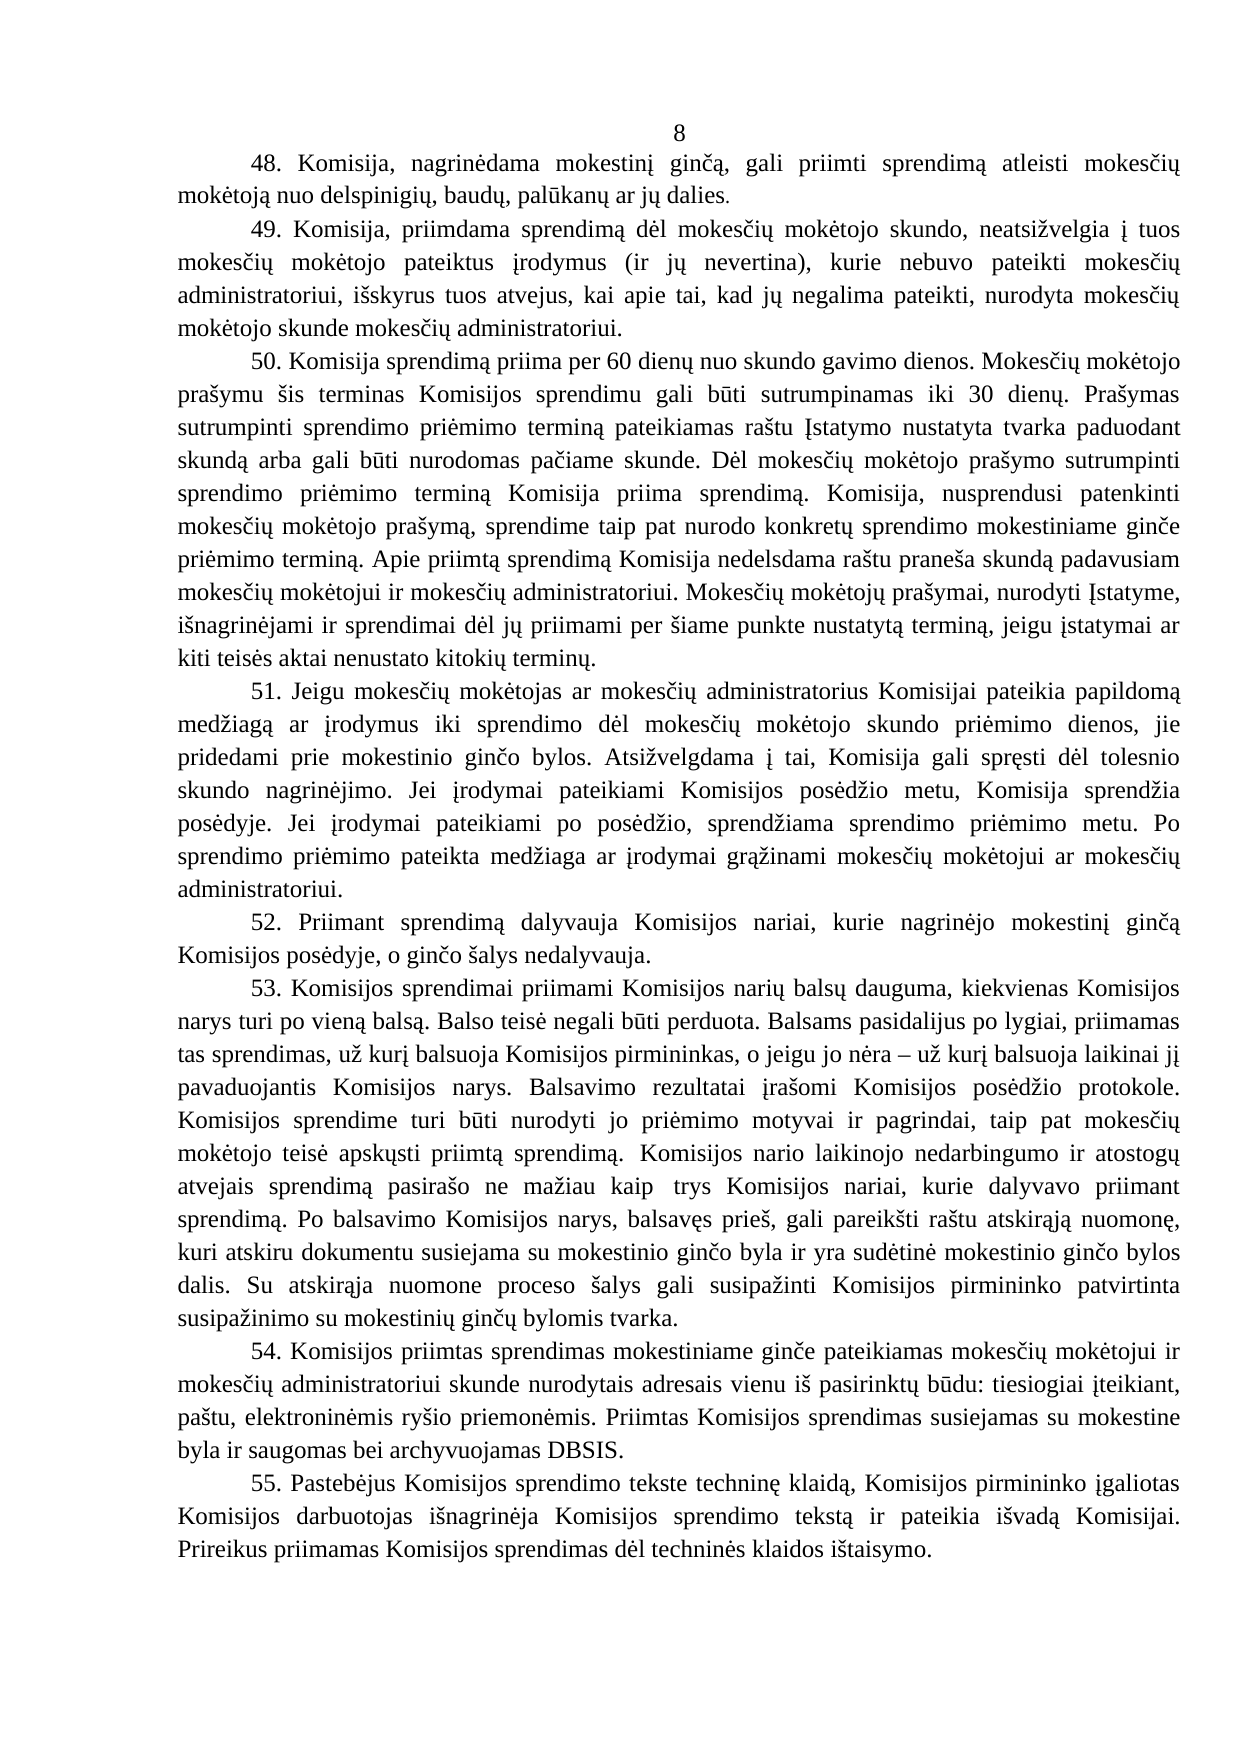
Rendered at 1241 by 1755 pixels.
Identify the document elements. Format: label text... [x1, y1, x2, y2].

text 55. Pastebėjus Komisijos sprendimo tekste techninę klaidą, Komisijos pirmininko įgaliotas Komisijos darbuotojas išnagrinėja Komisijos sprendimo tekstą ir pateikia išvadą Komisijai. Prireikus priimamas Komisijos sprendimas dėl techninės klaidos ištaisymo. [177, 1468, 1181, 1563]
text 54. Komisijos priimtas sprendimas mokestiniame ginče pateikiamas mokesčių mokėtojui ir mokesčių administratoriui skunde nurodytais adresais vienu iš pasirinktų būdu: tiesiogiai įteikiant, paštu, elektroninėmis ryšio priemonėmis. Priimtas Komisijos sprendimas susiejamas su mokestine byla ir saugomas bei archyvuojamas DBSIS. [177, 1336, 1181, 1464]
text 52. Priimant sprendimą dalyvauja Komisijos nariai, kurie nagrinėjo mokestinį ginčą Komisijos posėdyje, o ginčo šalys nedalyvauja. [177, 907, 1181, 969]
text 48. Komisija, nagrinėdama mokestinį ginčą, gali priimti sprendimą atleisti mokesčių mokėtoją nuo delspinigių, baudų, palūkanų ar jų dalies. [177, 148, 1181, 209]
text 53. Komisijos sprendimai priimami Komisijos narių balsų dauguma, kiekvienas Komisijos narys turi po vieną balsą. Balso teisė negali būti perduota. Balsams pasidalijus po lygiai, priimamas tas sprendimas, už kurį balsuoja Komisijos pirmininkas, o jeigu jo nėra – už kurį balsuoja laikinai jį pavaduojantis Komisijos narys. Balsavimo rezultatai įrašomi Komisijos posėdžio protokole. Komisijos sprendime turi būti nurodyti jo priėmimo motyvai ir pagrindai, taip pat mokesčių mokėtojo teisė apskųsti priimtą sprendimą. Komisijos nario laikinojo nedarbingumo ir atostogų atvejais sprendimą pasirašo ne mažiau kaip trys Komisijos nariai, kurie dalyvavo priimant sprendimą. Po balsavimo Komisijos narys, balsavęs prieš, gali pareikšti raštu atskirąją nuomonę, kuri atskiru dokumentu susiejama su mokestinio ginčo byla ir yra sudėtinė mokestinio ginčo bylos dalis. Su atskirąja nuomone proceso šalys gali susipažinti Komisijos pirmininko patvirtinta susipažinimo su mokestinių ginčų bylomis tvarka. [177, 973, 1181, 1332]
text 50. Komisija sprendimą priima per 60 dienų nuo skundo gavimo dienos. Mokesčių mokėtojo prašymu šis terminas Komisijos sprendimu gali būti sutrumpinamas iki 30 dienų. Prašymas sutrumpinti sprendimo priėmimo terminą pateikiamas raštu Įstatymo nustatyta tvarka paduodant skundą arba gali būti nurodomas pačiame skunde. Dėl mokesčių mokėtojo prašymo sutrumpinti sprendimo priėmimo terminą Komisija priima sprendimą. Komisija, nusprendusi patenkinti mokesčių mokėtojo prašymą, sprendime taip pat nurodo konkretų sprendimo mokestiniame ginče priėmimo terminą. Apie priimtą sprendimą Komisija nedelsdama raštu praneša skundą padavusiam mokesčių mokėtojui ir mokesčių administratoriui. Mokesčių mokėtojų prašymai, nurodyti Įstatyme, išnagrinėjami ir sprendimai dėl jų priimami per šiame punkte nustatytą terminą, jeigu įstatymai ar kiti teisės aktai nenustato kitokių terminų. [177, 346, 1181, 672]
text 49. Komisija, priimdama sprendimą dėl mokesčių mokėtojo skundo, neatsižvelgia į tuos mokesčių mokėtojo pateiktus įrodymus (ir jų nevertina), kurie nebuvo pateikti mokesčių administratoriui, išskyrus tuos atvejus, kai apie tai, kad jų negalima pateikti, nurodyta mokesčių mokėtojo skunde mokesčių administratoriui. [177, 214, 1181, 341]
text 51. Jeigu mokesčių mokėtojas ar mokesčių administratorius Komisijai pateikia papildomą medžiagą ar įrodymus iki sprendimo dėl mokesčių mokėtojo skundo priėmimo dienos, jie pridedami prie mokestinio ginčo bylos. Atsižvelgdama į tai, Komisija gali spręsti dėl tolesnio skundo nagrinėjimo. Jei įrodymai pateikiami Komisijos posėdžio metu, Komisija sprendžia posėdyje. Jei įrodymai pateikiami po posėdžio, sprendžiama sprendimo priėmimo metu. Po sprendimo priėmimo pateikta medžiaga ar įrodymai grąžinami mokesčių mokėtojui ar mokesčių administratoriui. [177, 676, 1181, 903]
